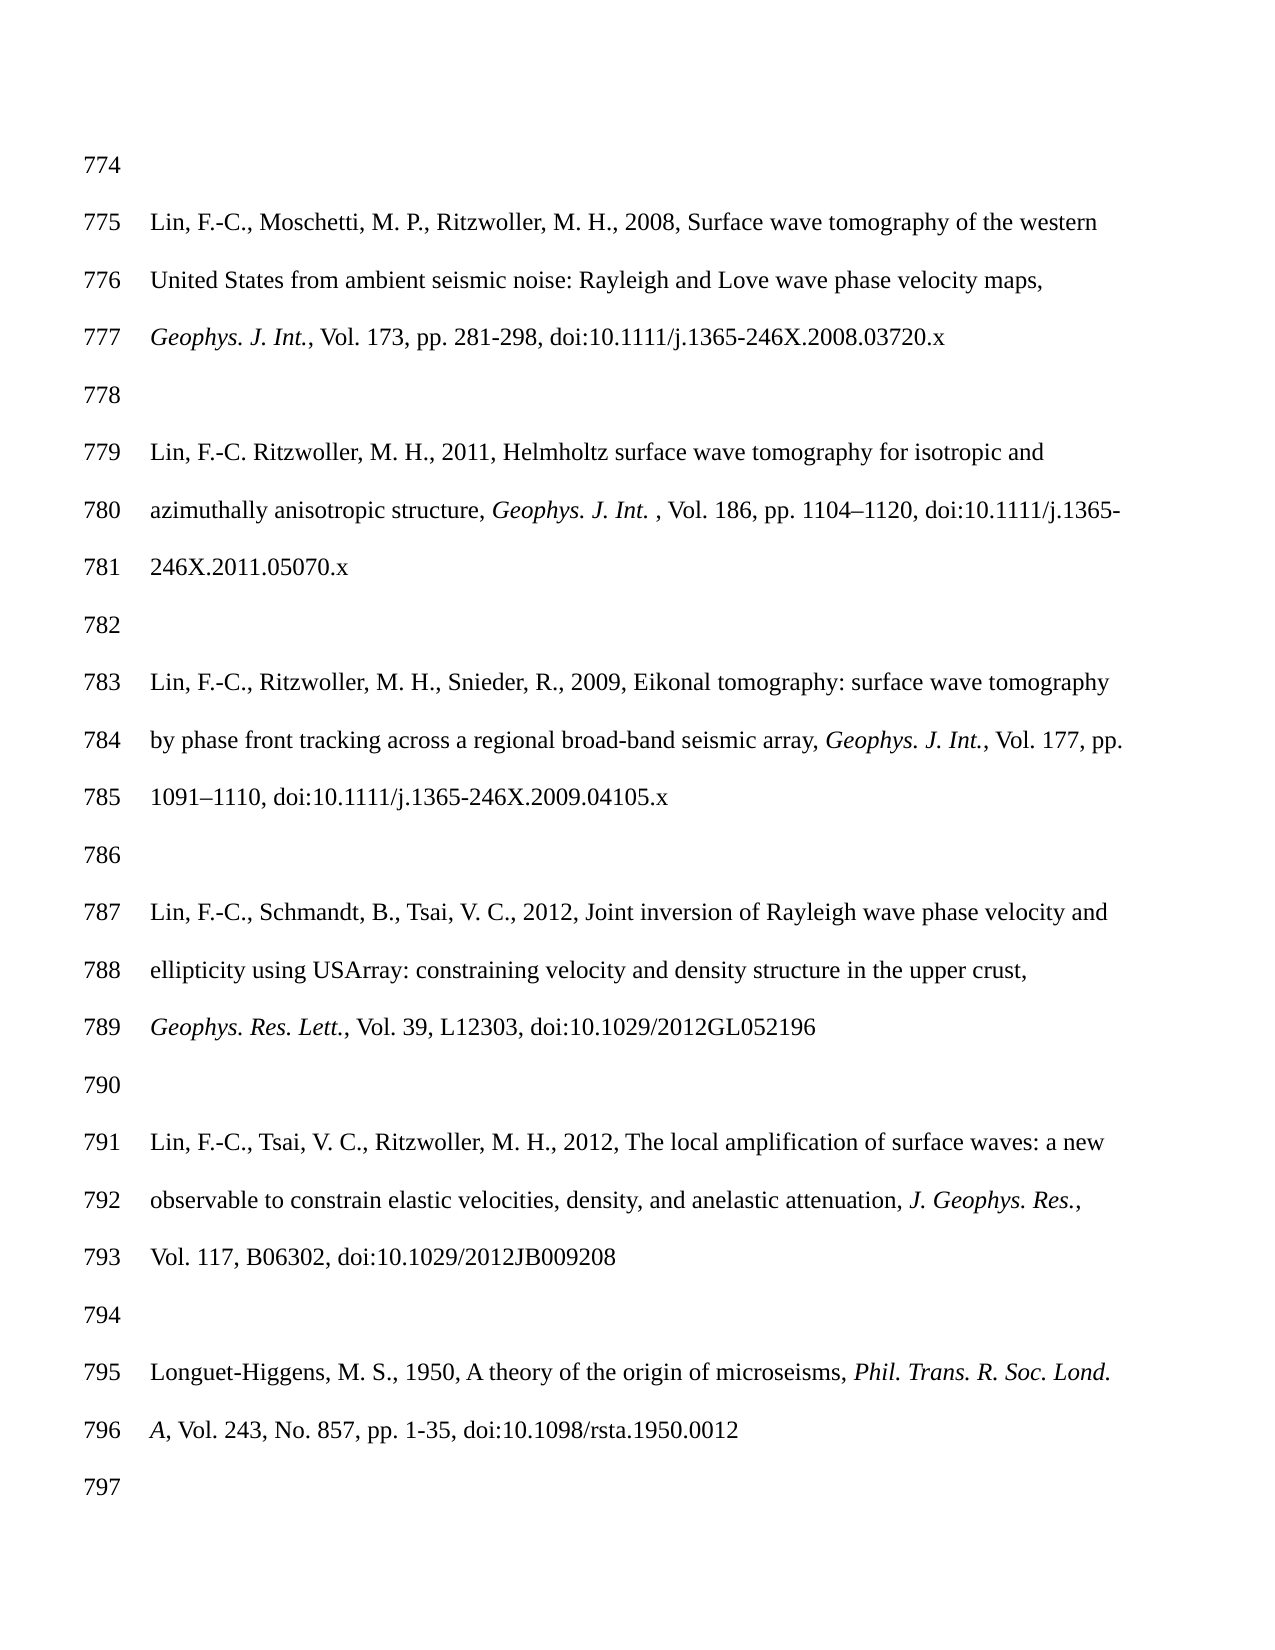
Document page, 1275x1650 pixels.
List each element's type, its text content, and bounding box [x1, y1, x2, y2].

text Longuet-Higgens, M. S., 1950, A theory of the origin of microseisms, Phil. Trans. R. Soc. Lond. A, Vol. 243, No. 857, pp. 1-35, doi:10.1098/rsta.1950.0012 [150, 1357, 1125, 1444]
text Lin, F.-C., Moschetti, M. P., Ritzwoller, M. H., 2008, Surface wave tomography of the western United States from ambient seismic noise: Rayleigh and Love wave phase velocity maps, Geophys. J. Int., Vol. 173, pp. 281-298, doi:10.1111/j.1365-246X.2008.03720.x [150, 207, 1125, 351]
text Lin, F.-C. Ritzwoller, M. H., 2011, Helmholtz surface wave tomography for isotropic and azimuthally anisotropic structure, Geophys. J. Int. , Vol. 186, pp. 1104–1120, doi:10.1111/j.1365-246X.2011.05070.x [150, 437, 1125, 581]
text Lin, F.-C., Ritzwoller, M. H., Snieder, R., 2009, Eikonal tomography: surface wave tomography by phase front tracking across a regional broad-band seismic array, Geophys. J. Int., Vol. 177, pp. 1091–1110, doi:10.1111/j.1365-246X.2009.04105.x [150, 667, 1125, 811]
text Lin, F.-C., Schmandt, B., Tsai, V. C., 2012, Joint inversion of Rayleigh wave phase velocity and ellipticity using USArray: constraining velocity and density structure in the upper crust, [150, 897, 1125, 984]
text Lin, F.-C., Tsai, V. C., Ritzwoller, M. H., 2012, The local amplification of surface waves: a new observable to constrain elastic velocities, density, and anelastic attenuation, J. Geophys. Res., Vol. 117, B06302, doi:10.1029/2012JB009208 [150, 1127, 1125, 1271]
text Geophys. Res. Lett., Vol. 39, L12303, doi:10.1029/2012GL052196 [150, 1012, 1125, 1041]
